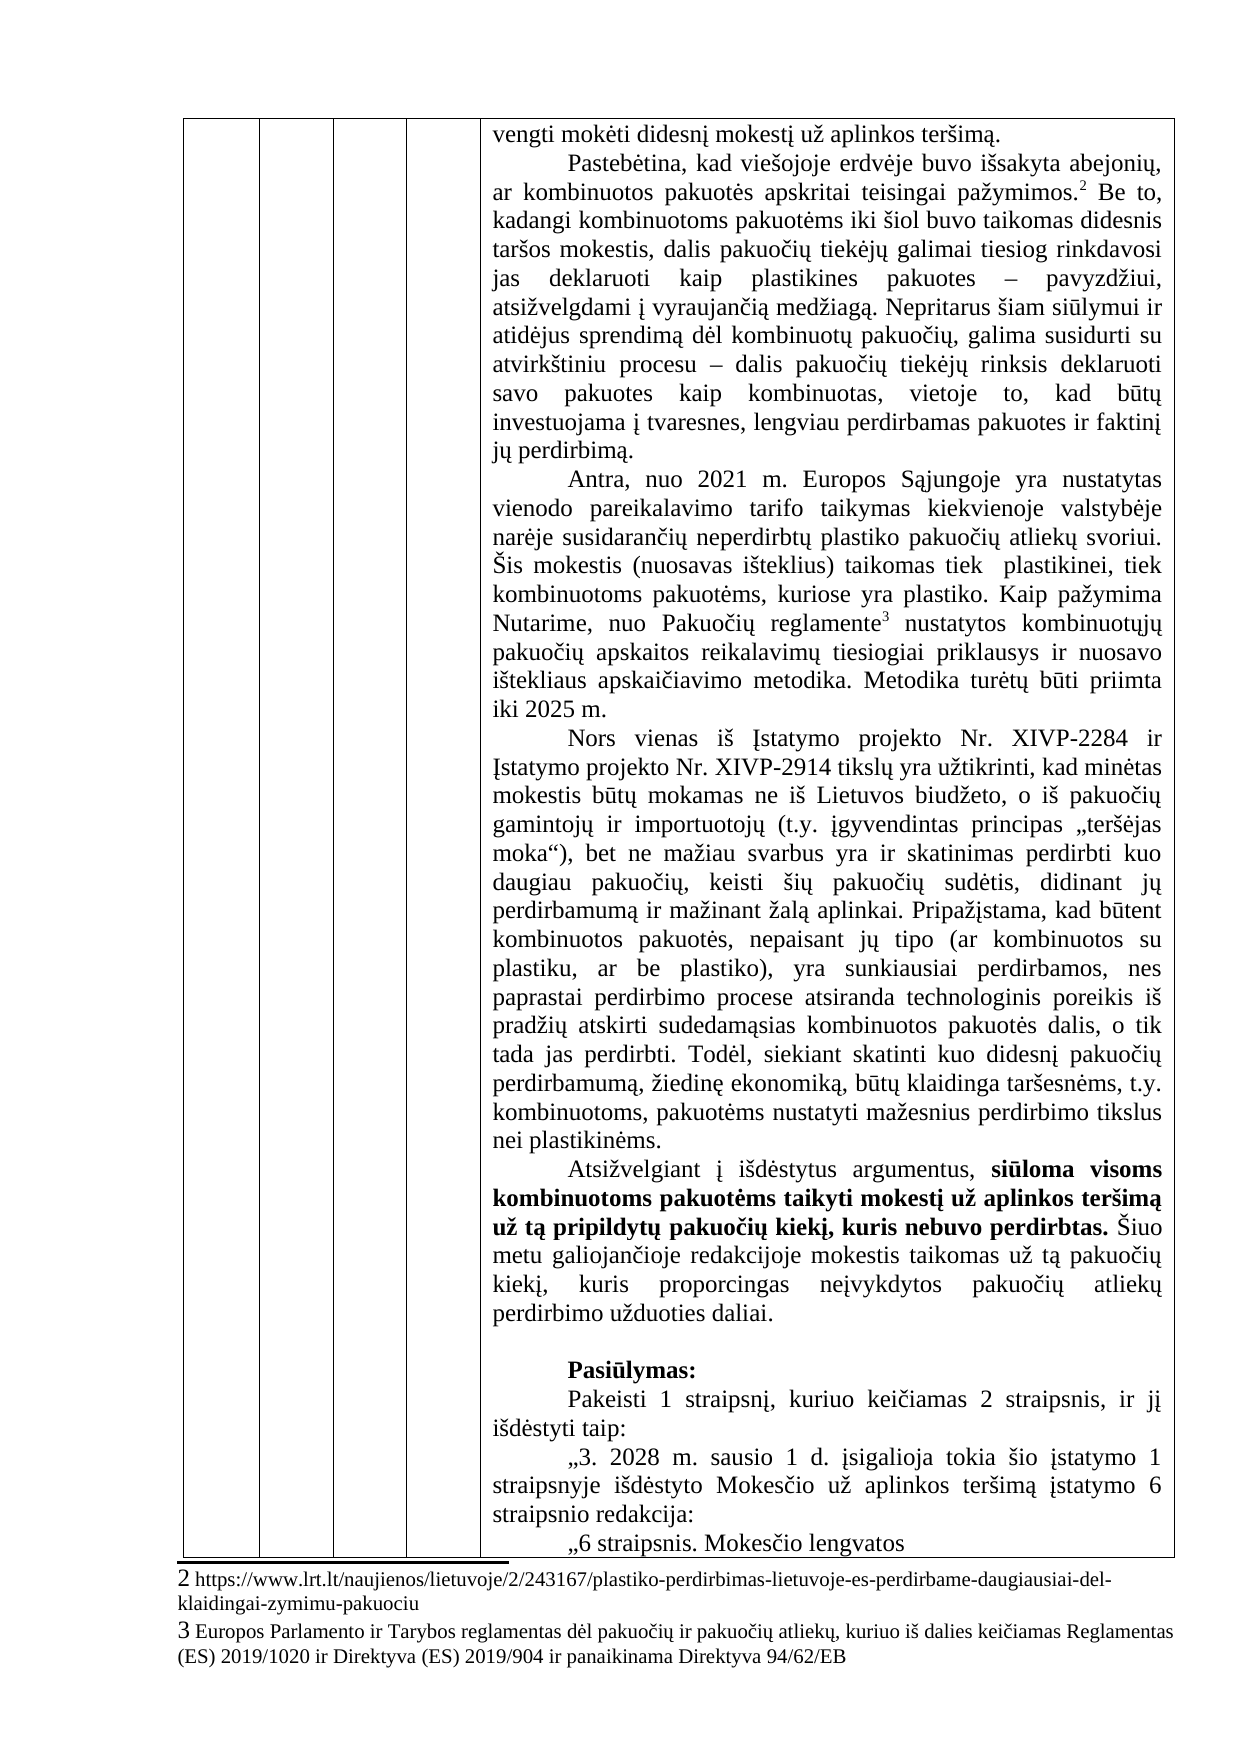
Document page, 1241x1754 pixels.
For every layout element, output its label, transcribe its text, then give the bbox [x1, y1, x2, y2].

table_cell [184, 119, 259, 1557]
table_cell vengti mokėti didesnį mokestį už aplinkos teršimą. Pastebėtina, kad viešojoje erdvėje buvo išsakyta abejonių, ar kombinuotos pakuotės apskritai teisingai pažymimos. Be to, kadangi kombinuotoms pakuotėms iki šiol buvo taikomas didesnis taršos mokestis, dalis pakuočių tiekėjų galimai tiesiog rinkdavosi jas deklaruoti kaip plastikines pakuotes – pavyzdžiui, atsižvelgdami į vyraujančią medžiagą. Nepritarus šiam siūlymui ir atidėjus sprendimą dėl kombinuotų pakuočių, galima susidurti su atvirkštiniu procesu – dalis pakuočių tiekėjų rinksis deklaruoti savo pakuotes kaip kombinuotas, vietoje to, kad būtų investuojama į tvaresnes, lengviau perdirbamas pakuotes ir faktinį jų perdirbimą. Antra, nuo 2021 m. Europos Sąjungoje yra nustatytas vienodo pareikalavimo tarifo taikymas kiekvienoje valstybėje narėje susidarančių neperdirbtų plastiko pakuočių atliekų svoriui. Šis mokestis (nuosavas išteklius) taikomas tiek plastikinei, tiek kombinuotoms pakuotėms, kuriose yra plastiko. Kaip pažymima Nutarime, nuo Pakuočių reglamente nustatytos kombinuotųjų pakuočių apskaitos reikalavimų tiesiogiai priklausys ir nuosavo ištekliaus apskaičiavimo metodika. Metodika turėtų būti priimta iki 2025 m. Nors vienas iš Įstatymo projekto Nr. XIVP-2284 ir Įstatymo projekto Nr. XIVP-2914 tikslų yra užtikrinti, kad minėtas mokestis būtų mokamas ne iš Lietuvos biudžeto, o iš pakuočių gamintojų ir importuotojų (t.y. įgyvendintas principas „teršėjas moka“), bet ne mažiau svarbus yra ir skatinimas perdirbti kuo daugiau pakuočių, keisti šių pakuočių sudėtis, didinant jų perdirbamumą ir mažinant žalą aplinkai. Pripažįstama, kad būtent kombinuotos pakuotės, nepaisant jų tipo (ar kombinuotos su plastiku, ar be plastiko), yra sunkiausiai perdirbamos, nes paprastai perdirbimo procese atsiranda technologinis poreikis iš pradžių atskirti sudedamąsias kombinuotos pakuotės dalis, o tik tada jas perdirbti. Todėl, siekiant skatinti kuo didesnį pakuočių perdirbamumą, žiedinę ekonomiką, būtų klaidinga taršesnėms, t.y. kombinuotoms, pakuotėms nustatyti mažesnius perdirbimo tikslus nei plastikinėms. Atsižvelgiant į išdėstytus argumentus, siūloma visoms kombinuotoms pakuotėms taikyti mokestį už aplinkos teršimą už tą pripildytų pakuočių kiekį, kuris nebuvo perdirbtas. Šiuo metu galiojančioje redakcijoje mokestis taikomas už tą pakuočių kiekį, kuris proporcingas neįvykdytos pakuočių atliekų perdirbimo užduoties daliai. Pasiūlymas: Pakeisti 1 straipsnį, kuriuo keičiamas 2 straipsnis, ir jį išdėstyti taip: „3. 2028 m. sausio 1 d. įsigalioja tokia šio įstatymo 1 straipsnyje išdėstyto Mokesčio už aplinkos teršimą įstatymo 6 straipsnio redakcija: „6 straipsnis. Mokesčio lengvatos [481, 119, 1174, 1557]
table_cell [407, 119, 480, 1557]
table_cell [260, 119, 333, 1557]
table_cell [334, 119, 406, 1557]
